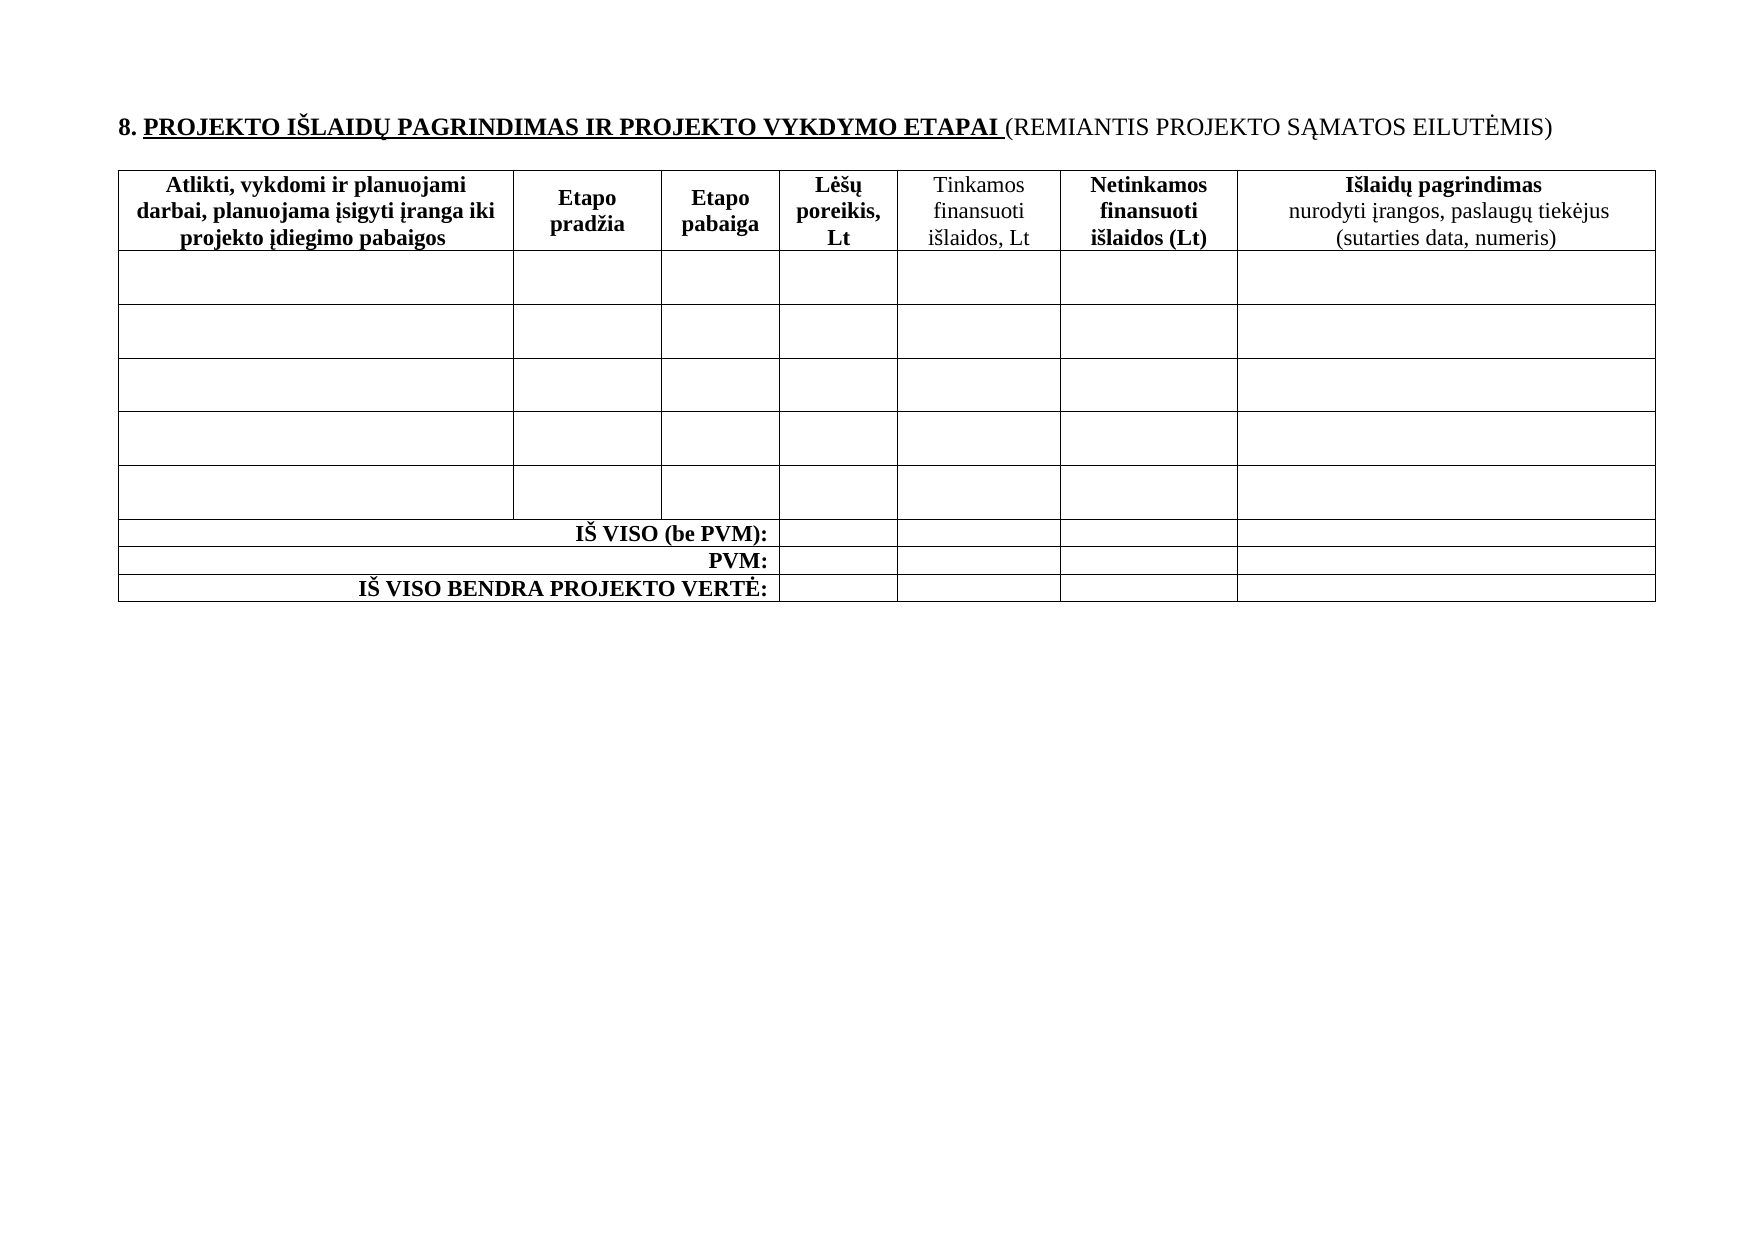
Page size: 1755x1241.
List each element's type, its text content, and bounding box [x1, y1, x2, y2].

table_cell [898, 251, 1060, 304]
table_header Netinkamos finansuoti išlaidos (Lt) [1061, 171, 1237, 250]
table_cell [662, 412, 779, 465]
table_cell [1238, 251, 1655, 304]
table_cell [119, 305, 513, 357]
table_cell [898, 520, 1060, 546]
table_cell [1238, 305, 1655, 357]
table_cell [1061, 547, 1237, 573]
table_cell [780, 412, 897, 465]
table_cell [1238, 412, 1655, 465]
table_header Tinkamos finansuoti išlaidos, Lt [898, 171, 1060, 250]
table_cell [514, 305, 661, 357]
table_cell [1238, 466, 1655, 519]
table_cell [780, 575, 897, 601]
table_cell [119, 412, 513, 465]
table_cell [1061, 251, 1237, 304]
table_cell [780, 305, 897, 357]
table_cell [780, 466, 897, 519]
table_cell [898, 547, 1060, 573]
table_cell [1238, 359, 1655, 411]
table_header Lėšų poreikis, Lt [780, 171, 897, 250]
table_cell [662, 466, 779, 519]
table_cell [1061, 412, 1237, 465]
table_cell [1061, 520, 1237, 546]
table_cell IŠ VISO BENDRA PROJEKTO VERTĖ: [119, 575, 779, 601]
table_cell [780, 251, 897, 304]
table_cell [1061, 466, 1237, 519]
table_cell [514, 251, 661, 304]
table_cell [1061, 575, 1237, 601]
table_cell [662, 251, 779, 304]
table_header Išlaidų pagrindimas nurodyti įrangos, paslaugų tiekėjus (sutarties data, numeris) [1238, 171, 1655, 250]
table_cell IŠ VISO (be PVM): [119, 520, 779, 546]
table_cell [898, 359, 1060, 411]
table_cell [1238, 575, 1655, 601]
table_cell [1061, 359, 1237, 411]
table_header Etapo pradžia [514, 171, 661, 250]
table_cell [514, 412, 661, 465]
table_cell PVM: [119, 547, 779, 573]
table_cell [780, 520, 897, 546]
table_cell [898, 575, 1060, 601]
text 8. PROJEKTO IŠLAIDŲ PAGRINDIMAS IR PROJEKTO VYKDYMO ETAPAI (REMIANTIS PROJEKTO SĄMATOS EILUTĖMIS) [118, 112, 1636, 141]
table_cell [514, 359, 661, 411]
table_header Atlikti, vykdomi ir planuojami darbai, planuojama įsigyti įranga iki projekto įdiegimo pabaigos [119, 171, 513, 250]
table_cell [898, 466, 1060, 519]
table_cell [119, 359, 513, 411]
table_cell [662, 305, 779, 357]
table_cell [119, 466, 513, 519]
table_cell [1061, 305, 1237, 357]
table_cell [662, 359, 779, 411]
table_header Etapo pabaiga [662, 171, 779, 250]
table_cell [119, 251, 513, 304]
table_cell [780, 359, 897, 411]
table_cell [898, 305, 1060, 357]
table_cell [1238, 547, 1655, 573]
table_cell [514, 466, 661, 519]
table_cell [898, 412, 1060, 465]
table_cell [1238, 520, 1655, 546]
table_cell [780, 547, 897, 573]
